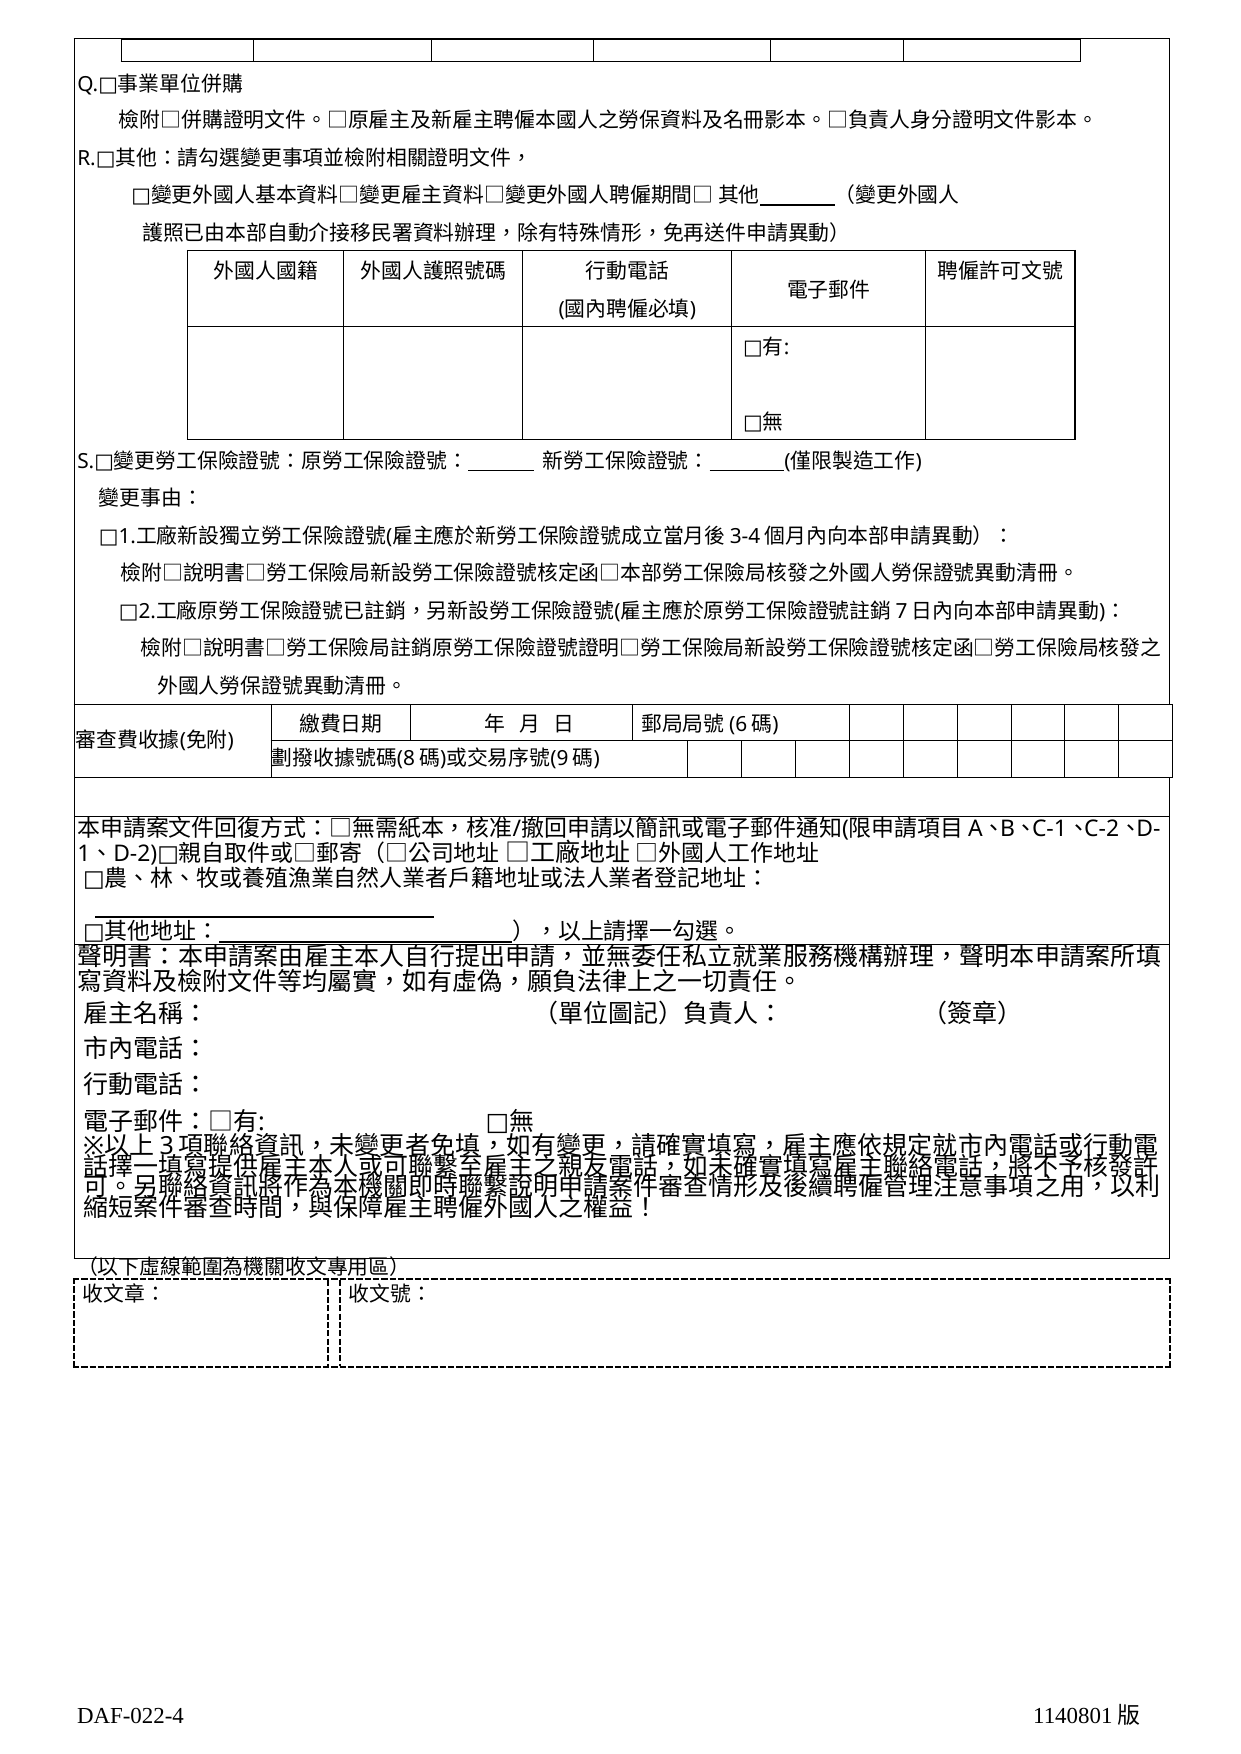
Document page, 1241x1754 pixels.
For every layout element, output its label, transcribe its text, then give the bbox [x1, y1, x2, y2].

table_cell □有: □無 [732, 327, 925, 439]
table_cell [1065, 741, 1118, 777]
table_cell [122, 40, 253, 61]
table_cell [904, 40, 1080, 61]
table_header 收文章： [74, 1278, 328, 1366]
table_header 郵局局號 (6碼) [633, 705, 849, 740]
table_header [850, 705, 903, 740]
table_cell Q.□事業單位併購 檢附□併購證明文件。□原雇主及新雇主聘僱本國人之勞保資料及名冊影本。□負責人身分證明文件影本。 R.□其他：請勾選變更事項並檢附相關證明文件， □變更外國人基本資料□變更雇主資料□變更外國人聘僱期間□ 其他 （變更外國人 護照已由本部自動介接移民署資料辦理，除有特殊情形，免再送件申請異動） S.□變更勞工保險證號：原勞工保險證號： 新勞工保險證號： (僅限製造工作) 變更事由： □1.工廠新設獨立勞工保險證號(雇主應於新勞工保險證號成立當月後3-4個月內向本部申請異動）： 檢附□說明書□勞工保險局新設勞工保險證號核定函□本部勞工保險局核發之外國人勞保證號異動清冊。 □2.工廠原勞工保險證號已註銷，另新設勞工保險證號(雇主應於原勞工保險證號註銷7日內向本部申請異動)： 檢附□說明書□勞工保險局註銷原勞工保險證號證明□勞工保險局新設勞工保險證號核定函□勞工保險局核發之外國人勞保證號異動清冊。 [75, 39, 1169, 704]
table_cell [523, 327, 731, 439]
table_header 年 月 日 [411, 705, 632, 740]
table_cell [958, 741, 1011, 777]
table_cell [688, 741, 741, 777]
table_header [958, 705, 1011, 740]
table_header 行動電話 (國內聘僱必填) [523, 251, 731, 326]
table_cell [742, 741, 795, 777]
table_cell [926, 327, 1074, 439]
table_header 收文號： [340, 1278, 1169, 1366]
table_header 外國人國籍 [188, 251, 343, 326]
table_header 繳費日期 [272, 705, 410, 740]
text （以下虛線範圍為機關收文專用區） [77, 1259, 1163, 1278]
table_cell [1012, 741, 1064, 777]
table_cell [850, 741, 903, 777]
table_cell [594, 40, 770, 61]
table_cell [904, 741, 957, 777]
table_cell [344, 327, 522, 439]
table_cell 劃撥收據號碼(8碼)或交易序號(9碼) [272, 741, 687, 777]
table_header [1012, 705, 1064, 740]
table_header 聘僱許可文號 [926, 251, 1074, 326]
table_cell [1119, 741, 1172, 777]
table_header [1065, 705, 1118, 740]
table_header 外國人護照號碼 [344, 251, 522, 326]
table_header [328, 1278, 339, 1366]
table_header [904, 705, 957, 740]
table_cell 聲明書：本申請案由雇主本人自行提出申請，並無委任私立就業服務機構辦理，聲明本申請案所填寫資料及檢附文件等均屬實，如有虛偽，願負法律上之一切責任。 雇主名稱： （單位圖記）負責人： （簽章） 市內電話： 行動電話： 電子郵件：□有: □無 ※以上3項聯絡資訊，未變更者免填，如有變更，請確實填寫，雇主應依規定就市內電話或行動電話擇一填寫提供雇主本人或可聯繫至雇主之親友電話，如未確實填寫雇主聯絡電話，將不予核發許可。另聯絡資訊將作為本機關即時聯繫說明申請案件審查情形及後續聘僱管理注意事項之用，以利縮短案件審查時間，與保障雇主聘僱外國人之權益！ [75, 945, 1169, 1258]
table_cell [796, 741, 849, 777]
table_cell [188, 327, 343, 439]
table_cell [432, 40, 593, 61]
table_header [1119, 705, 1172, 740]
table_cell [771, 40, 903, 61]
table_cell 本申請案文件回復方式：□無需紙本，核准/撤回申請以簡訊或電子郵件通知(限申請項目A、B、C-1、C-2、D-1、D-2)□親自取件或□郵寄（□公司地址 □工廠地址 □外國人工作地址 □農、林、牧或養殖漁業自然人業者戶籍地址或法人業者登記地址： □其他地址： ），以上請擇一勾選。 [75, 817, 1169, 944]
table_header 電子郵件 [732, 251, 925, 326]
table_header 審查費收據(免附) [75, 705, 271, 777]
table_cell [254, 40, 431, 61]
